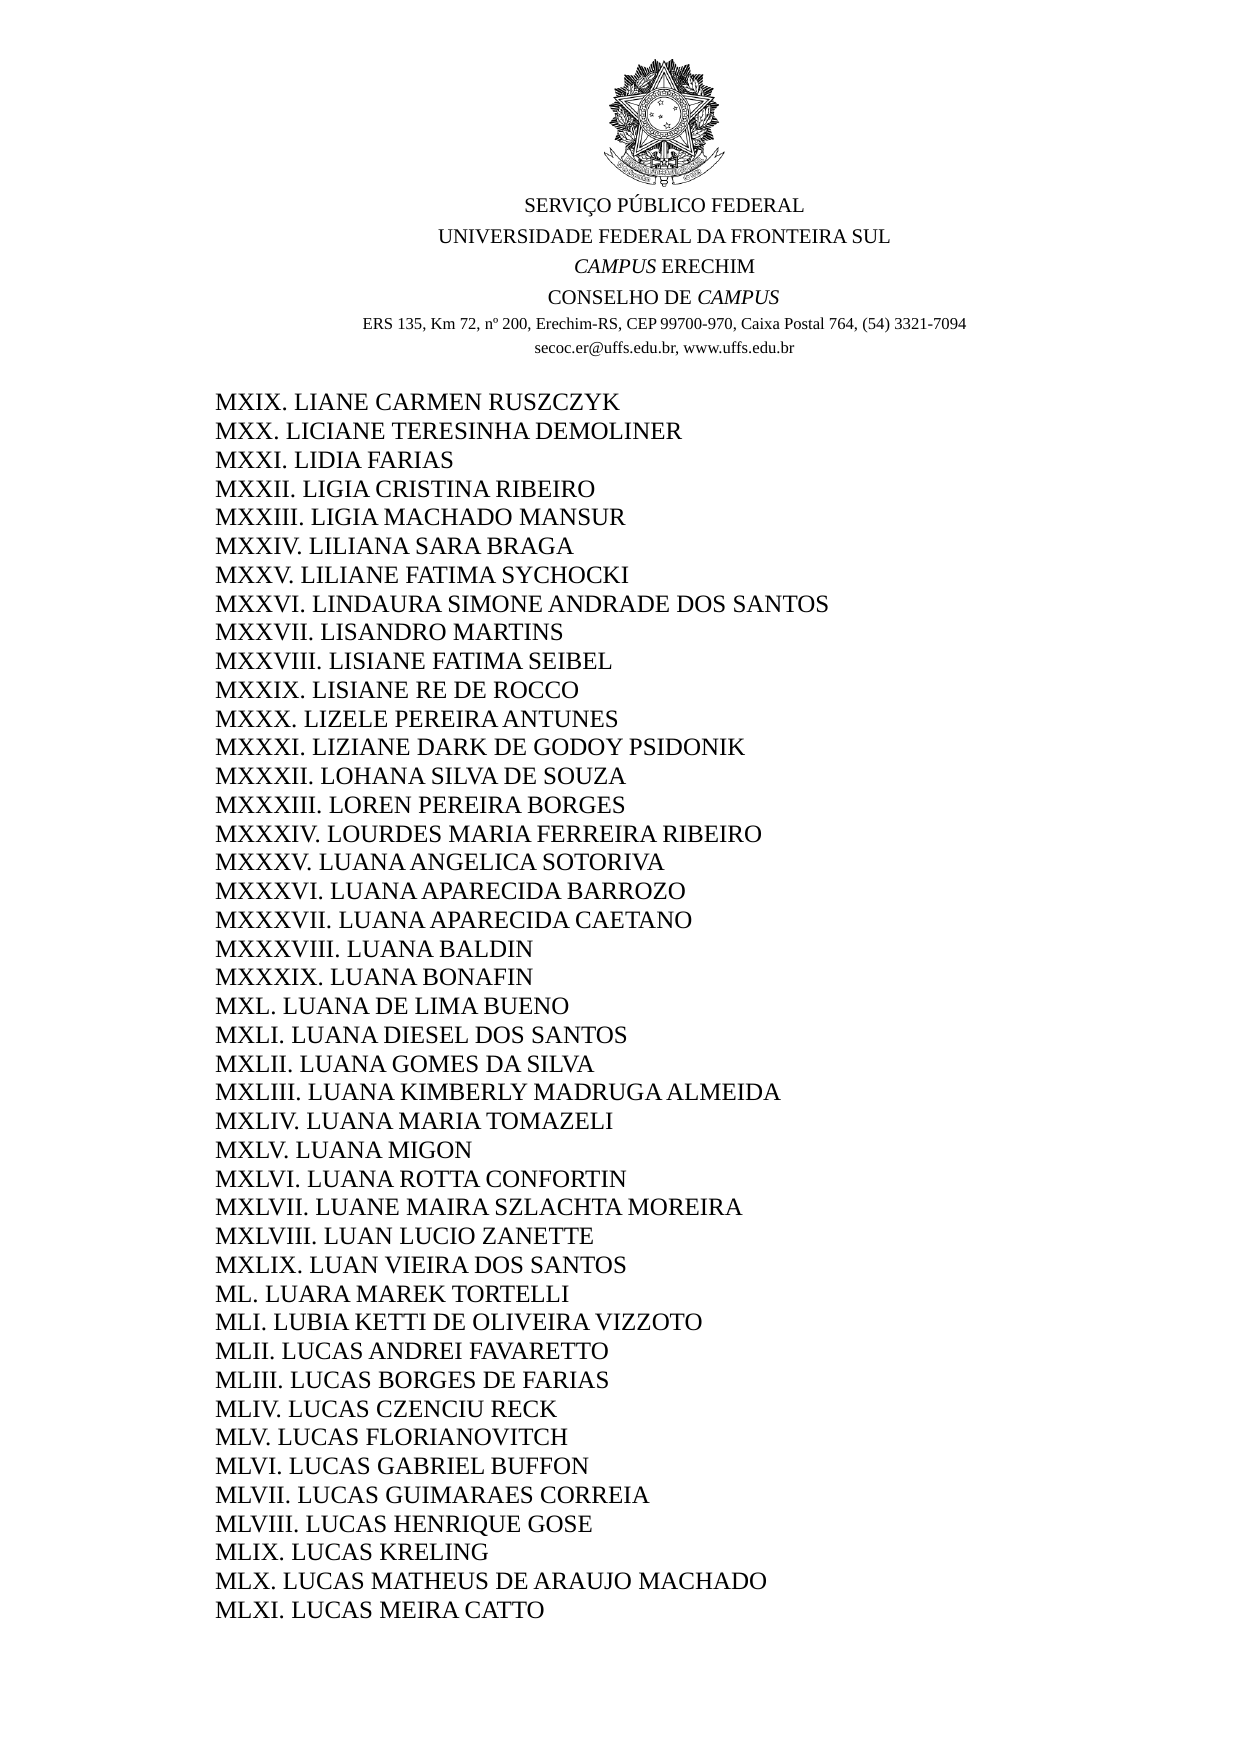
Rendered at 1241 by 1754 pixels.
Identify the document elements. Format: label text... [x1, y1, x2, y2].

list LUANA DE LIMA BUENO [215, 991, 1152, 1020]
list LINDAURA SIMONE ANDRADE DOS SANTOS [215, 589, 1152, 617]
list LOURDES MARIA FERREIRA RIBEIRO [215, 819, 1152, 847]
list LIZELE PEREIRA ANTUNES [215, 704, 1152, 732]
list LUCAS MEIRA CATTO [215, 1595, 1152, 1624]
list LISIANE RE DE ROCCO [215, 675, 1152, 704]
list LUANA MIGON [215, 1135, 1152, 1164]
list LUANE MAIRA SZLACHTA MOREIRA [215, 1192, 1152, 1221]
list LUANA MARIA TOMAZELI [215, 1106, 1152, 1135]
list LUCAS HENRIQUE GOSE [215, 1509, 1152, 1537]
list LOHANA SILVA DE SOUZA [215, 761, 1152, 790]
list LUCAS BORGES DE FARIAS [215, 1365, 1152, 1394]
list LUANA BONAFIN [215, 962, 1152, 991]
list LUANA ANGELICA SOTORIVA [215, 847, 1152, 876]
list LUANA APARECIDA BARROZO [215, 876, 1152, 905]
list LIGIA CRISTINA RIBEIRO [215, 474, 1152, 502]
list LUANA BALDIN [215, 934, 1152, 962]
list LISANDRO MARTINS [215, 617, 1152, 646]
list LICIANE TERESINHA DEMOLINER [215, 416, 1152, 445]
list LUAN LUCIO ZANETTE [215, 1221, 1152, 1250]
list LIZIANE DARK DE GODOY PSIDONIK [215, 732, 1152, 761]
list LUCAS MATHEUS DE ARAUJO MACHADO [215, 1566, 1152, 1595]
list LILIANA SARA BRAGA [215, 531, 1152, 560]
list LUANA GOMES DA SILVA [215, 1049, 1152, 1077]
list LILIANE FATIMA SYCHOCKI [215, 560, 1152, 589]
list LUAN VIEIRA DOS SANTOS [215, 1250, 1152, 1279]
list LUCAS FLORIANOVITCH [215, 1422, 1152, 1451]
list LUBIA KETTI DE OLIVEIRA VIZZOTO [215, 1307, 1152, 1336]
list LIANE CARMEN RUSZCZYK [215, 387, 1152, 416]
list LISIANE FATIMA SEIBEL [215, 646, 1152, 675]
list LUANA KIMBERLY MADRUGA ALMEIDA [215, 1077, 1152, 1106]
list LUCAS GABRIEL BUFFON [215, 1451, 1152, 1480]
list LUARA MAREK TORTELLI [215, 1279, 1152, 1307]
list LUANA ROTTA CONFORTIN [215, 1164, 1152, 1192]
list LUCAS CZENCIU RECK [215, 1394, 1152, 1422]
list LIGIA MACHADO MANSUR [215, 502, 1152, 531]
list LIDIA FARIAS [215, 445, 1152, 474]
list LUCAS ANDREI FAVARETTO [215, 1336, 1152, 1365]
list LUANA DIESEL DOS SANTOS [215, 1020, 1152, 1049]
list LUCAS KRELING [215, 1537, 1152, 1566]
list LOREN PEREIRA BORGES [215, 790, 1152, 819]
list LUANA APARECIDA CAETANO [215, 905, 1152, 934]
list LUCAS GUIMARAES CORREIA [215, 1480, 1152, 1509]
